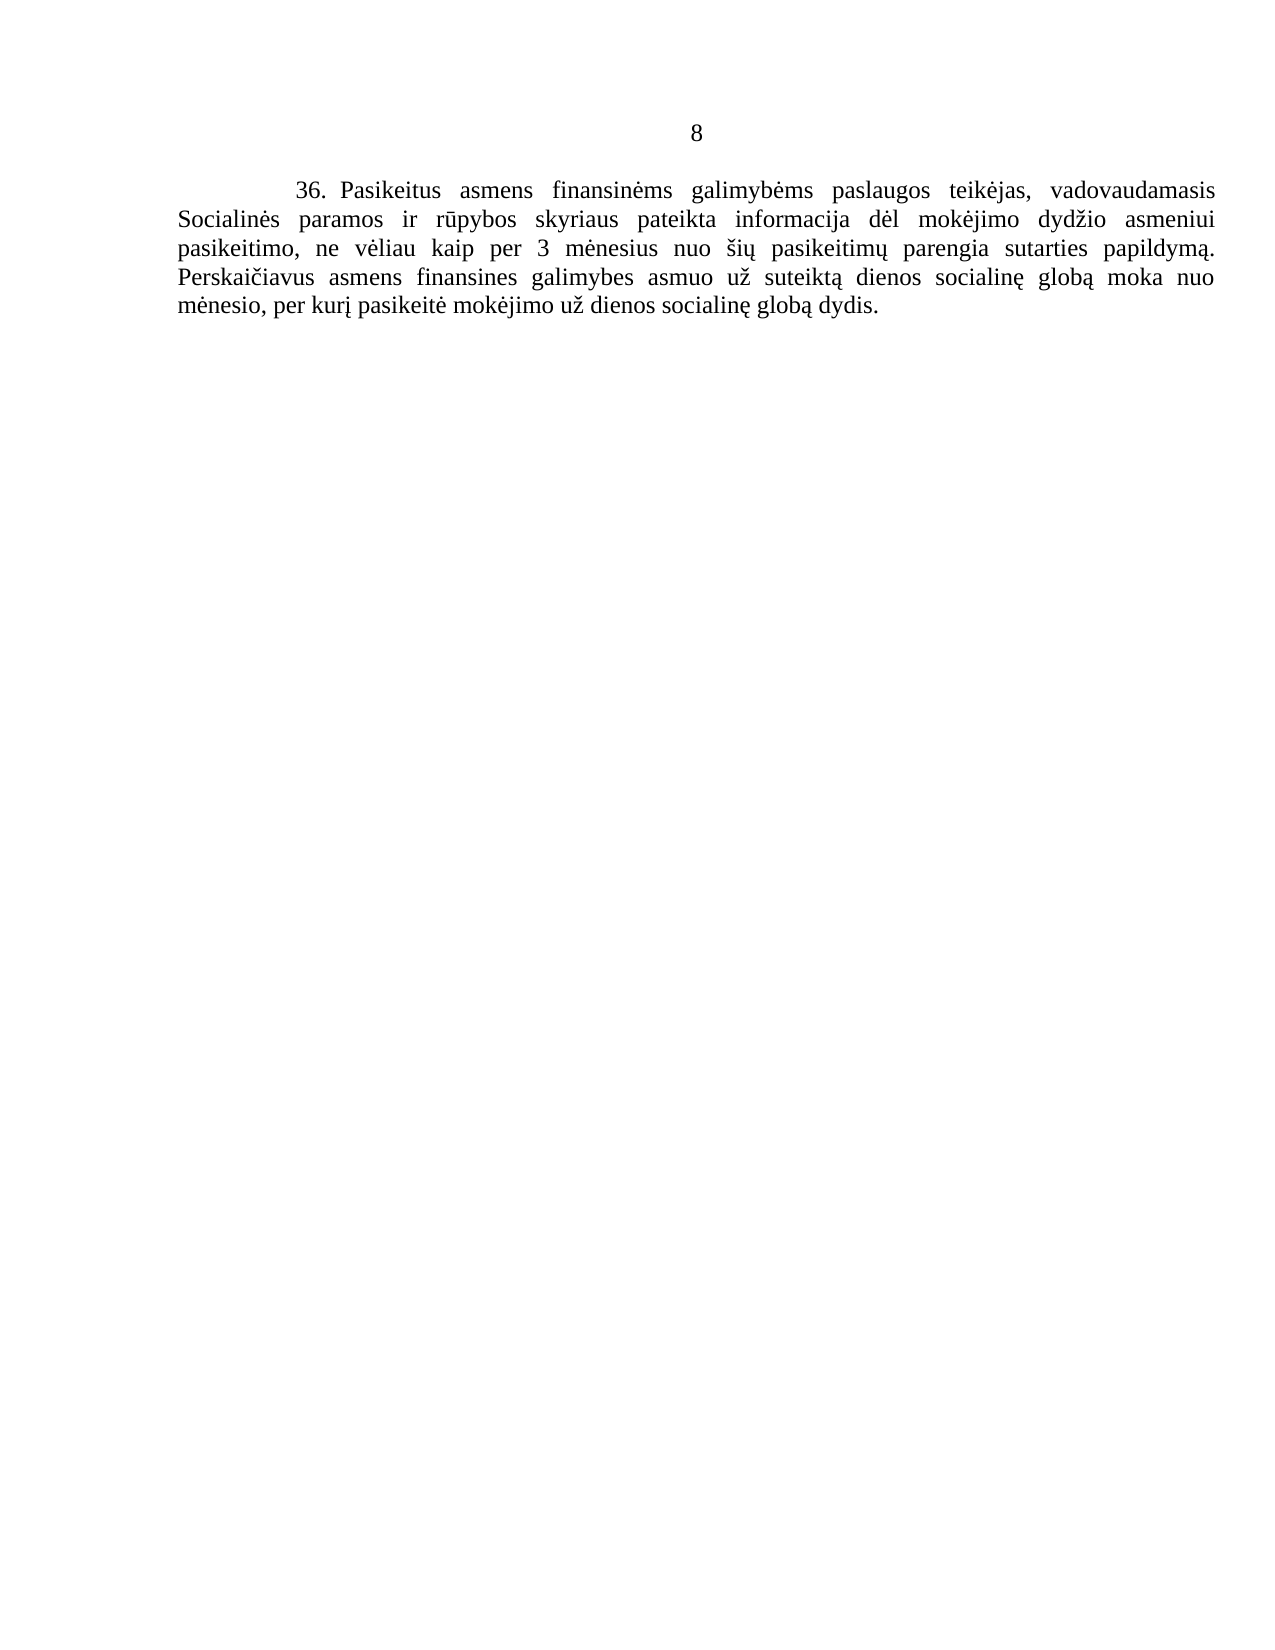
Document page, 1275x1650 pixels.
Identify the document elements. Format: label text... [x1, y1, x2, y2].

text 36. Pasikeitus asmens finansinėms galimybėms paslaugos teikėjas, vadovaudamasis Socialinės paramos ir rūpybos skyriaus pateikta informacija dėl mokėjimo dydžio asmeniui pasikeitimo, ne vėliau kaip per 3 mėnesius nuo šių pasikeitimų parengia sutarties papildymą. Perskaičiavus asmens finansines galimybes asmuo už suteiktą dienos socialinę globą moka nuo mėnesio, per kurį pasikeitė mokėjimo už dienos socialinę globą dydis. [177, 176, 1216, 319]
